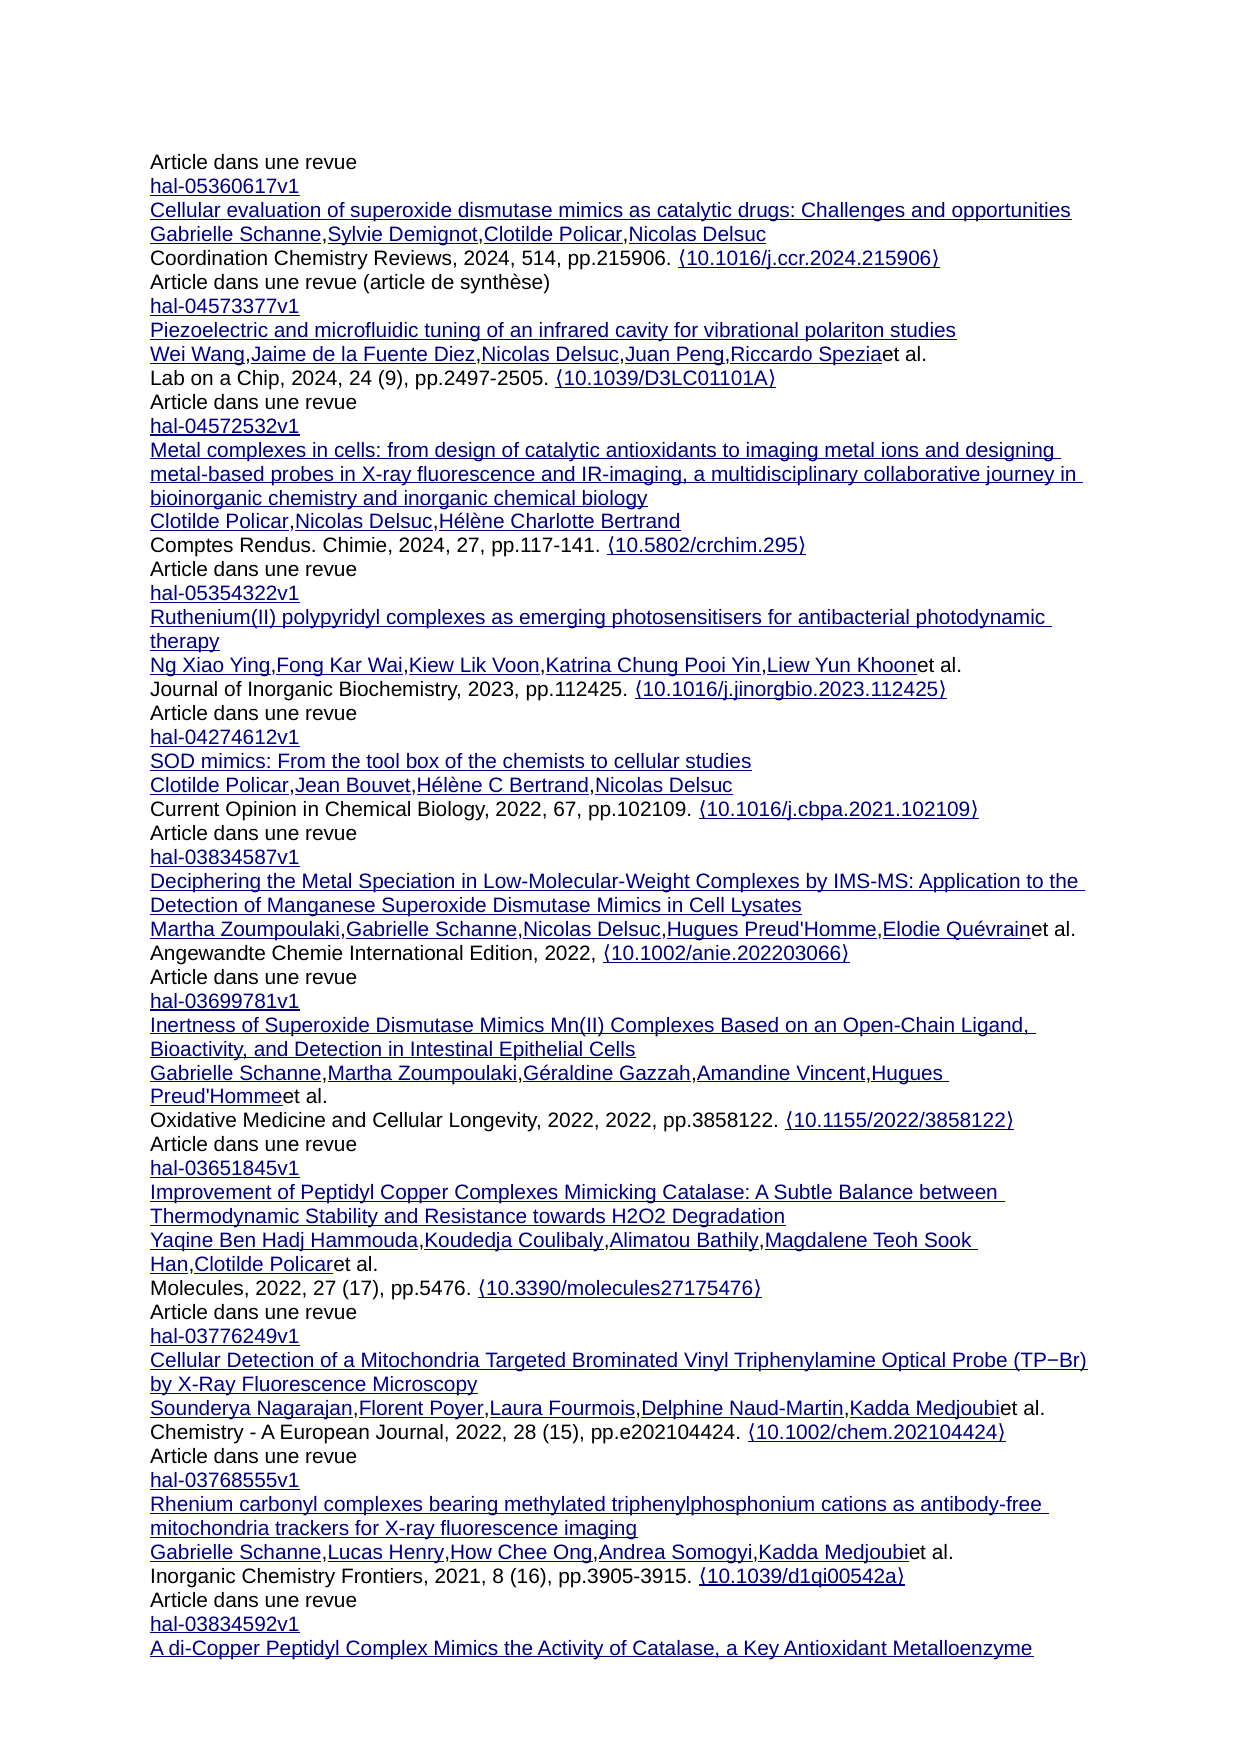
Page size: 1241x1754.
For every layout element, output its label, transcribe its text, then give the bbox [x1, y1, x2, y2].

table_cell Deciphering the Metal Speciation in Low‐Molecular‐Weight Complexes by IMS‐MS: Application to the Detection of Manganese Superoxide Dismutase Mimics in Cell Lysates Martha Zoumpoulaki,Gabrielle Schanne,Nicolas Delsuc,Hugues Preud'Homme,Elodie Quévrainet al. Angewandte Chemie International Edition, 2022, ⟨10.1002/anie.202203066⟩ Article dans une revue hal-03699781v1 [150, 869, 1090, 1012]
table_cell Metal complexes in cells: from design of catalytic antioxidants to imaging metal ions and designing metal-based probes in X-ray fluorescence and IR-imaging, a multidisciplinary collaborative journey in bioinorganic chemistry and inorganic chemical biology Clotilde Policar,Nicolas Delsuc,Hélène Charlotte Bertrand Comptes Rendus. Chimie, 2024, 27, pp.117-141. ⟨10.5802/crchim.295⟩ Article dans une revue hal-05354322v1 [150, 438, 1090, 605]
table_cell Article dans une revue hal-05360617v1 [150, 150, 1090, 198]
table_cell Improvement of Peptidyl Copper Complexes Mimicking Catalase: A Subtle Balance between Thermodynamic Stability and Resistance towards H2O2 Degradation Yaqine Ben Hadj Hammouda,Koudedja Coulibaly,Alimatou Bathily,Magdalene Teoh Sook Han,Clotilde Policaret al. Molecules, 2022, 27 (17), pp.5476. ⟨10.3390/molecules27175476⟩ Article dans une revue hal-03776249v1 [150, 1180, 1090, 1348]
table_cell Ruthenium(II) polypyridyl complexes as emerging photosensitisers for antibacterial photodynamic therapy Ng Xiao Ying,Fong Kar Wai,Kiew Lik Voon,Katrina Chung Pooi Yin,Liew Yun Khoonet al. Journal of Inorganic Biochemistry, 2023, pp.112425. ⟨10.1016/j.jinorgbio.2023.112425⟩ Article dans une revue hal-04274612v1 [150, 605, 1090, 749]
table_cell Inertness of Superoxide Dismutase Mimics Mn(II) Complexes Based on an Open-Chain Ligand, Bioactivity, and Detection in Intestinal Epithelial Cells Gabrielle Schanne,Martha Zoumpoulaki,Géraldine Gazzah,Amandine Vincent,Hugues Preud'Hommeet al. Oxidative Medicine and Cellular Longevity, 2022, 2022, pp.3858122. ⟨10.1155/2022/3858122⟩ Article dans une revue hal-03651845v1 [150, 1013, 1090, 1180]
table_cell Cellular Detection of a Mitochondria Targeted Brominated Vinyl Triphenylamine Optical Probe (TP−Br) by X‐Ray Fluorescence Microscopy Sounderya Nagarajan,Florent Poyer,Laura Fourmois,Delphine Naud-Martin,Kadda Medjoubiet al. Chemistry - A European Journal, 2022, 28 (15), pp.e202104424. ⟨10.1002/chem.202104424⟩ Article dans une revue hal-03768555v1 [150, 1348, 1090, 1492]
table_cell Rhenium carbonyl complexes bearing methylated triphenylphosphonium cations as antibody-free mitochondria trackers for X-ray fluorescence imaging Gabrielle Schanne,Lucas Henry,How Chee Ong,Andrea Somogyi,Kadda Medjoubiet al. Inorganic Chemistry Frontiers, 2021, 8 (16), pp.3905-3915. ⟨10.1039/d1qi00542a⟩ Article dans une revue hal-03834592v1 [150, 1492, 1090, 1635]
table_cell SOD mimics: From the tool box of the chemists to cellular studies Clotilde Policar,Jean Bouvet,Hélène C Bertrand,Nicolas Delsuc Current Opinion in Chemical Biology, 2022, 67, pp.102109. ⟨10.1016/j.cbpa.2021.102109⟩ Article dans une revue hal-03834587v1 [150, 749, 1090, 869]
table_cell A di-Copper Peptidyl Complex Mimics the Activity of Catalase, a Key Antioxidant Metalloenzyme [150, 1635, 1090, 1659]
table_cell Piezoelectric and microfluidic tuning of an infrared cavity for vibrational polariton studies Wei Wang,Jaime de la Fuente Diez,Nicolas Delsuc,Juan Peng,Riccardo Speziaet al. Lab on a Chip, 2024, 24 (9), pp.2497-2505. ⟨10.1039/D3LC01101A⟩ Article dans une revue hal-04572532v1 [150, 318, 1090, 437]
table_cell Cellular evaluation of superoxide dismutase mimics as catalytic drugs: Challenges and opportunities Gabrielle Schanne,Sylvie Demignot,Clotilde Policar,Nicolas Delsuc Coordination Chemistry Reviews, 2024, 514, pp.215906. ⟨10.1016/j.ccr.2024.215906⟩ Article dans une revue (article de synthèse) hal-04573377v1 [150, 198, 1090, 318]
